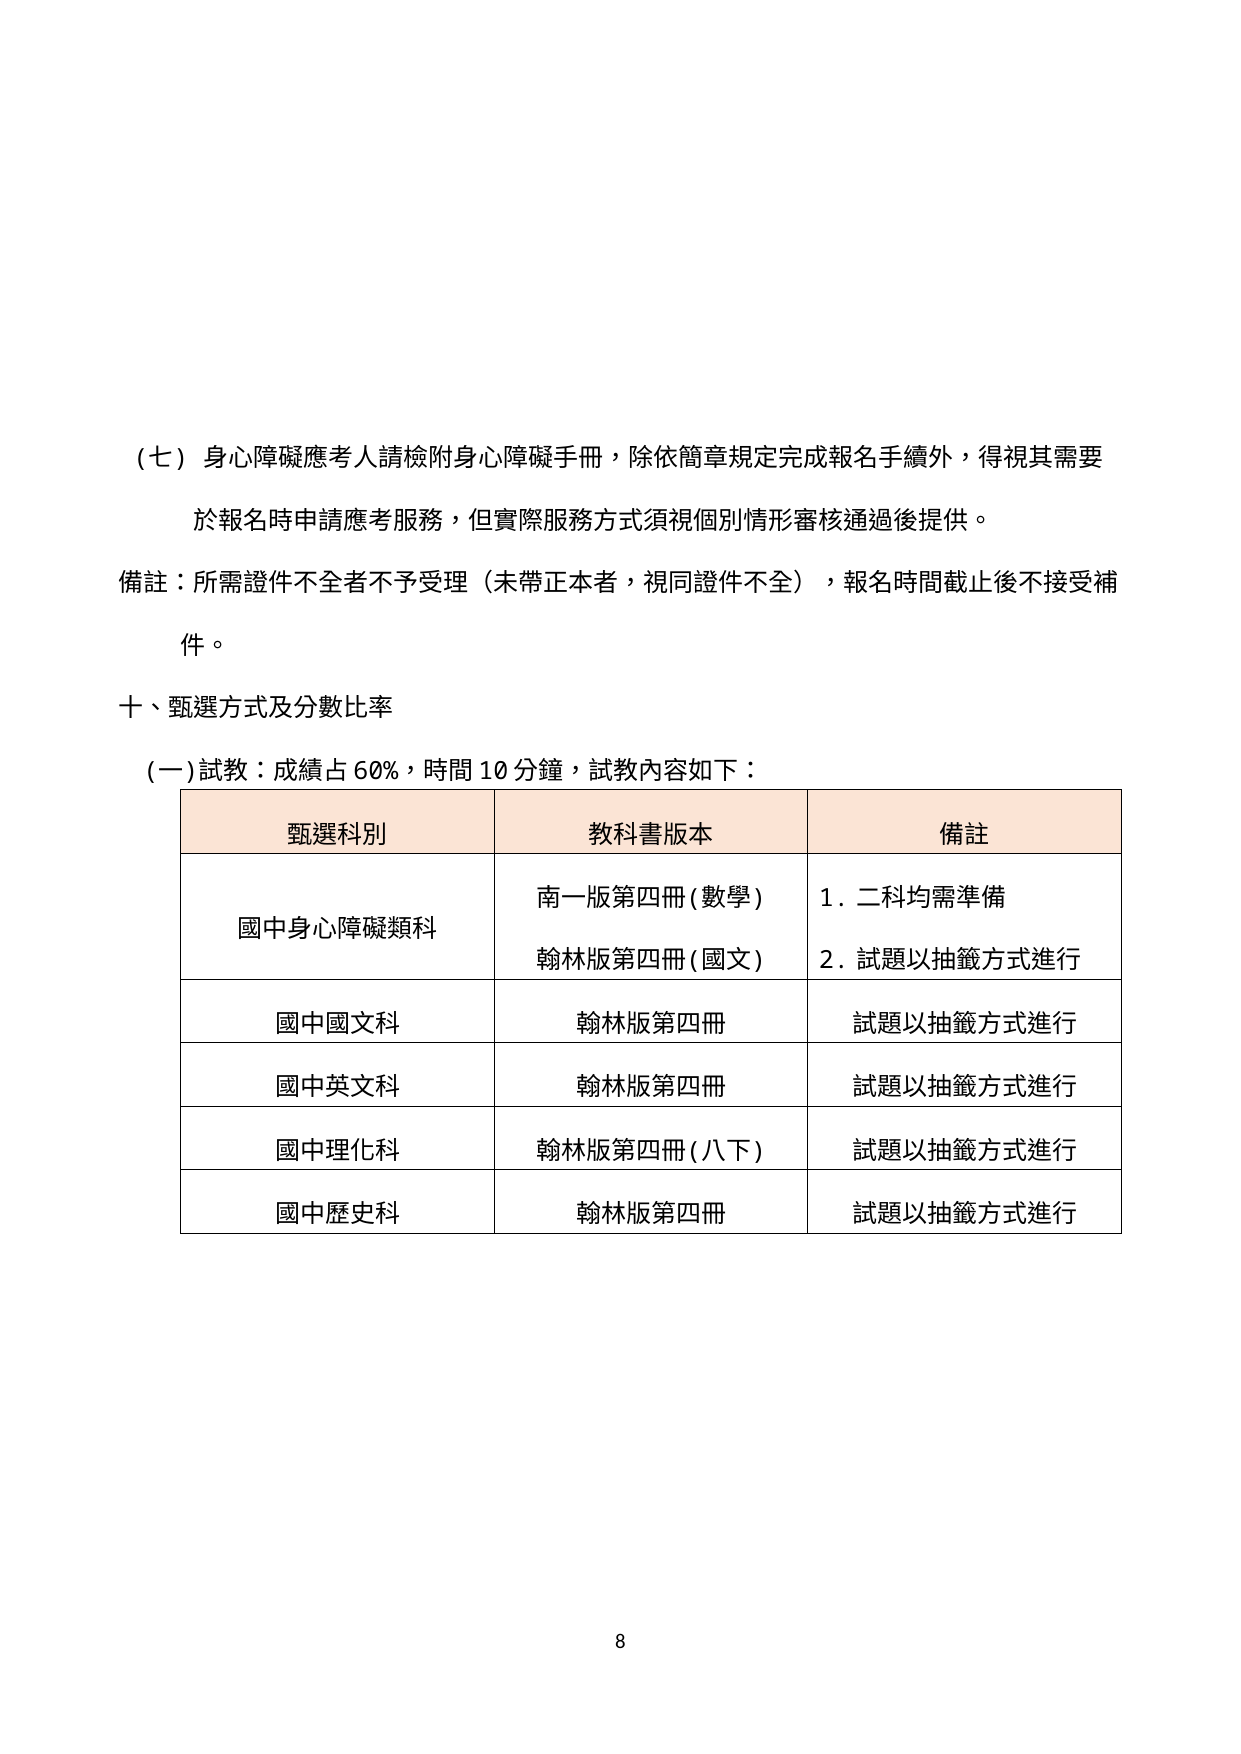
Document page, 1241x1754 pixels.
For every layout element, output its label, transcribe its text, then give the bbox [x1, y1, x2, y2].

table_cell 國中英文科 [181, 1043, 494, 1106]
table_cell 國中身心障礙類科 [181, 854, 494, 979]
table_cell 二科均需準備 試題以抽籤方式進行 [808, 854, 1121, 979]
table_cell 翰林版第四冊(八下) [495, 1107, 807, 1169]
table_cell 翰林版第四冊 [495, 1170, 807, 1233]
table_cell 翰林版第四冊 [495, 980, 807, 1042]
table_cell 試題以抽籤方式進行 [808, 980, 1121, 1042]
table_cell 試題以抽籤方式進行 [808, 1043, 1121, 1106]
table_cell 南一版第四冊(數學) 翰林版第四冊(國文) [495, 854, 807, 979]
table_cell 國中國文科 [181, 980, 494, 1042]
table_cell 翰林版第四冊 [495, 1043, 807, 1106]
table_cell 試題以抽籤方式進行 [808, 1170, 1121, 1233]
table_header 備註 [808, 790, 1121, 853]
text 十、甄選方式及分數比率 [118, 664, 1122, 727]
table_cell 試題以抽籤方式進行 [808, 1107, 1121, 1169]
table_header 教科書版本 [495, 790, 807, 853]
table_cell 國中理化科 [181, 1107, 494, 1169]
text (七) 身心障礙應考人請檢附身心障礙手冊，除依簡章規定完成報名手續外，得視其需要於報名時申請應考服務，但實際服務方式須視個別情形審核通過後提供。 [118, 414, 1122, 539]
table_cell 國中歷史科 [181, 1170, 494, 1233]
text 備註：所需證件不全者不予受理（未帶正本者，視同證件不全），報名時間截止後不接受補件。 [118, 539, 1122, 664]
text (一)試教：成績占60%，時間10分鐘，試教內容如下： [143, 727, 1122, 789]
table_header 甄選科別 [181, 790, 494, 853]
